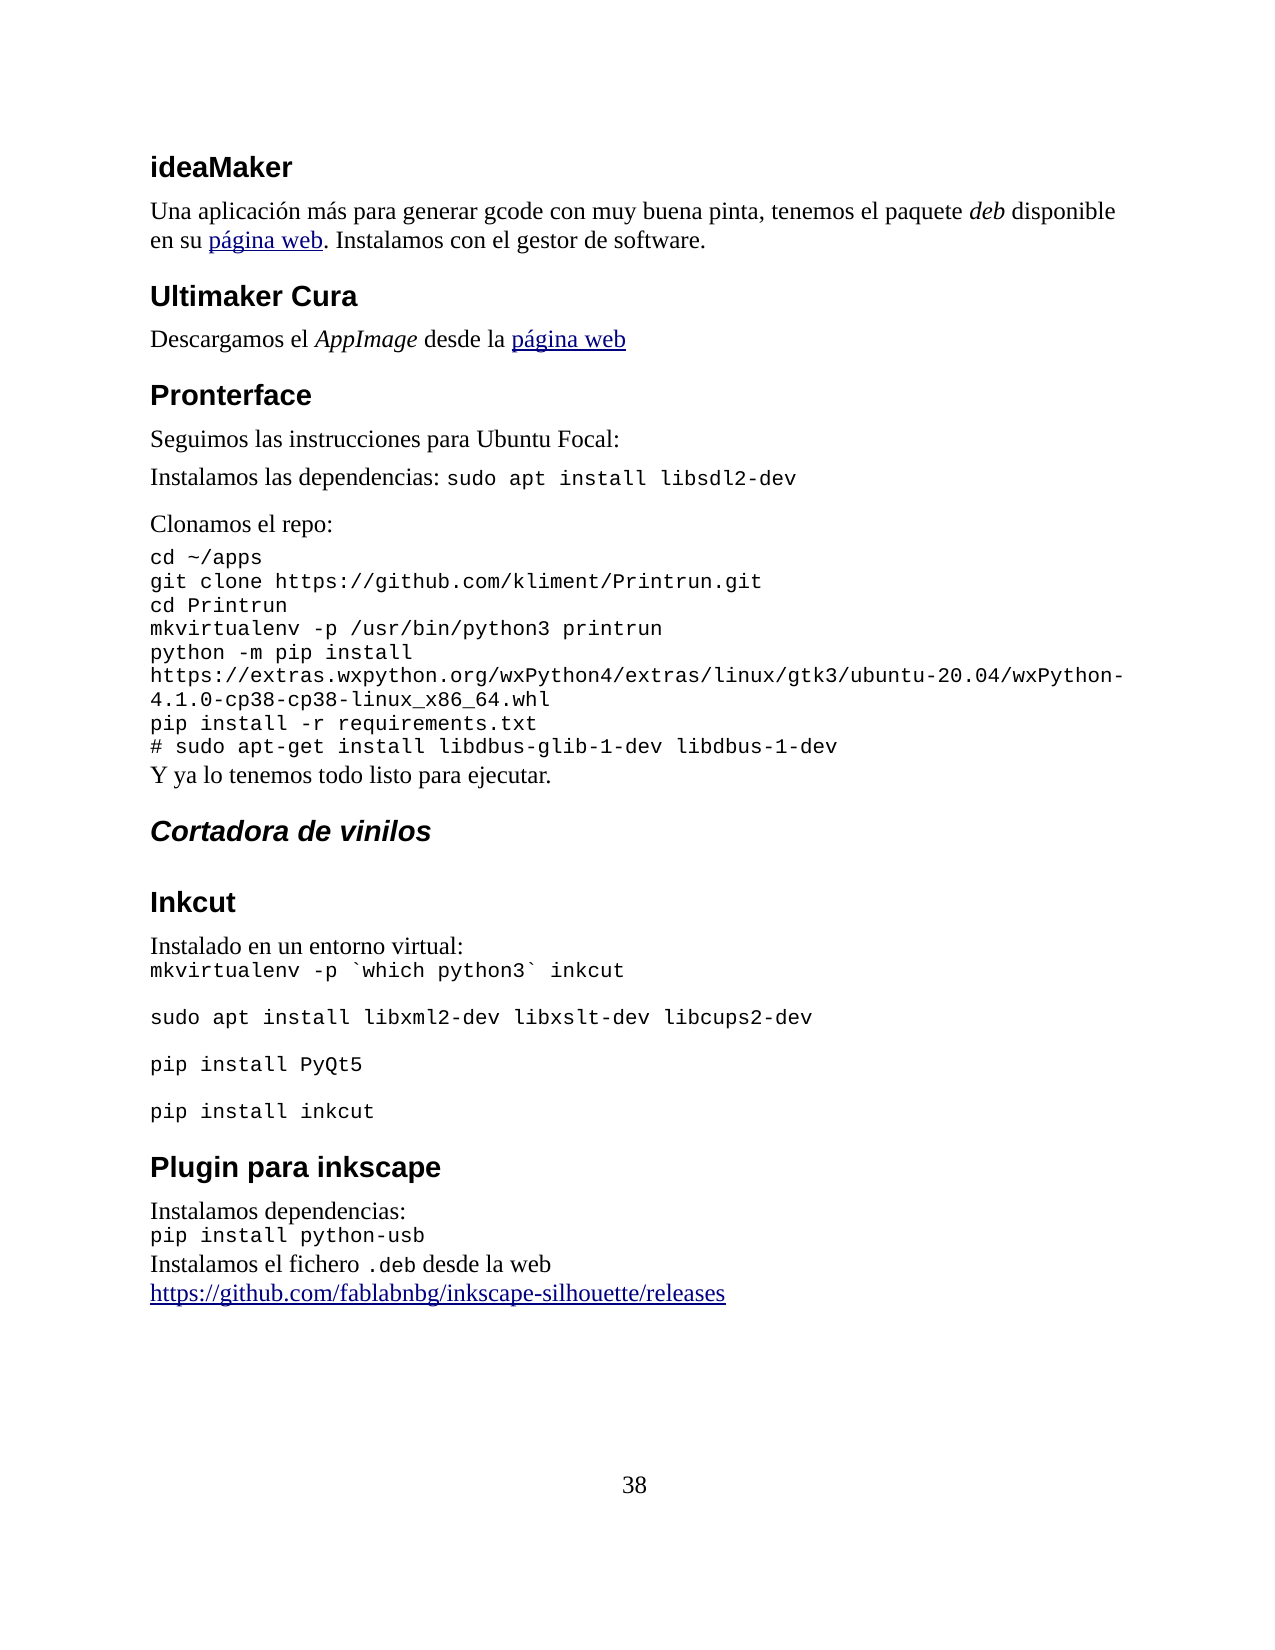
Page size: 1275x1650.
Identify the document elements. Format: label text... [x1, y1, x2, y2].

text python -m pip install https://extras.wxpython.org/wxPython4/extras/linux/gtk3/ubuntu-20.04/wxPython-4.1.0-cp38-cp38-linux_x86_64.whl [150, 642, 1125, 713]
subtitle Cortadora de vinilos [150, 814, 1125, 847]
text Descargamos el AppImage desde la página web [150, 324, 1125, 353]
subtitle Inkcut [150, 885, 1125, 918]
text Instalado en un entorno virtual: [150, 931, 1125, 960]
text pip install python-usb [150, 1225, 1125, 1249]
text cd Printrun [150, 594, 1125, 618]
subtitle ideaMaker [150, 150, 1125, 183]
text Clonamos el repo: [150, 509, 1125, 538]
text Instalamos las dependencias: sudo apt install libsdl2-dev [150, 462, 1125, 492]
text Instalamos dependencias: [150, 1196, 1125, 1225]
text # sudo apt-get install libdbus-glib-1-dev libdbus-1-dev [150, 736, 1125, 760]
text mkvirtualenv -p `which python3` inkcut [150, 960, 1125, 983]
text sudo apt install libxml2-dev libxslt-dev libcups2-dev [150, 1007, 1125, 1031]
text pip install PyQt5 [150, 1054, 1125, 1078]
subtitle Pronterface [150, 378, 1125, 412]
text mkvirtualenv -p /usr/bin/python3 printrun [150, 618, 1125, 642]
text Una aplicación más para generar gcode con muy buena pinta, tenemos el paquete deb disponible en su página web. Instalamos con el gestor de software. [150, 196, 1125, 253]
subtitle Plugin para inkscape [150, 1150, 1125, 1184]
subtitle Ultimaker Cura [150, 278, 1125, 312]
text pip install inkcut [150, 1102, 1125, 1125]
text Seguimos las instrucciones para Ubuntu Focal: [150, 424, 1125, 453]
text pip install -r requirements.txt [150, 713, 1125, 736]
text Instalamos el fichero .deb desde la web https://github.com/fablabnbg/inkscape-silhouette/releases [150, 1249, 1125, 1307]
text git clone https://github.com/kliment/Printrun.git [150, 571, 1125, 594]
text cd ~/apps [150, 547, 1125, 571]
text Y ya lo tenemos todo listo para ejecutar. [150, 760, 1125, 789]
